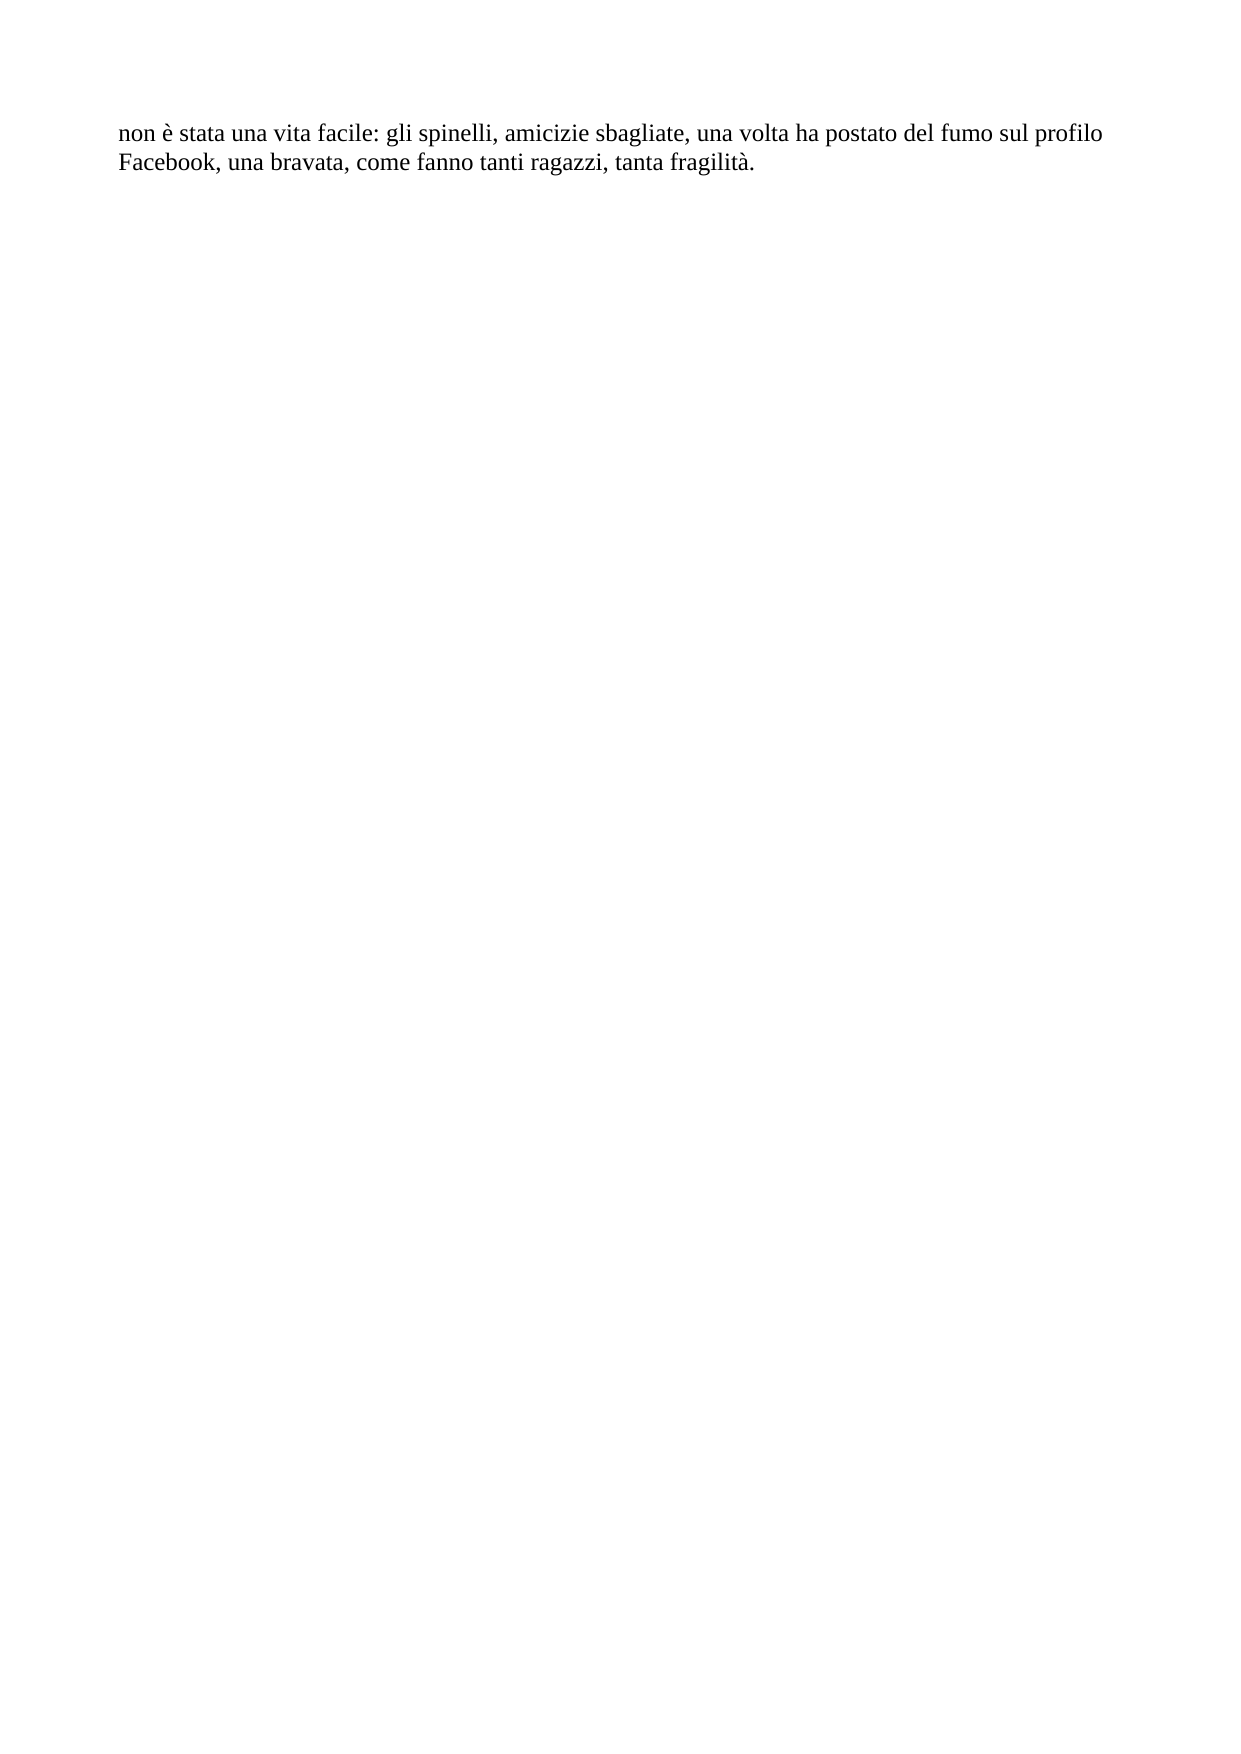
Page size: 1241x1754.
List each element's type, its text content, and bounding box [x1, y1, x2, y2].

text non è stata una vita facile: gli spinelli, amicizie sbagliate, una volta ha postato del fumo sul profilo Facebook, una bravata, come fanno tanti ragazzi, tanta fragilità. [118, 118, 1122, 176]
